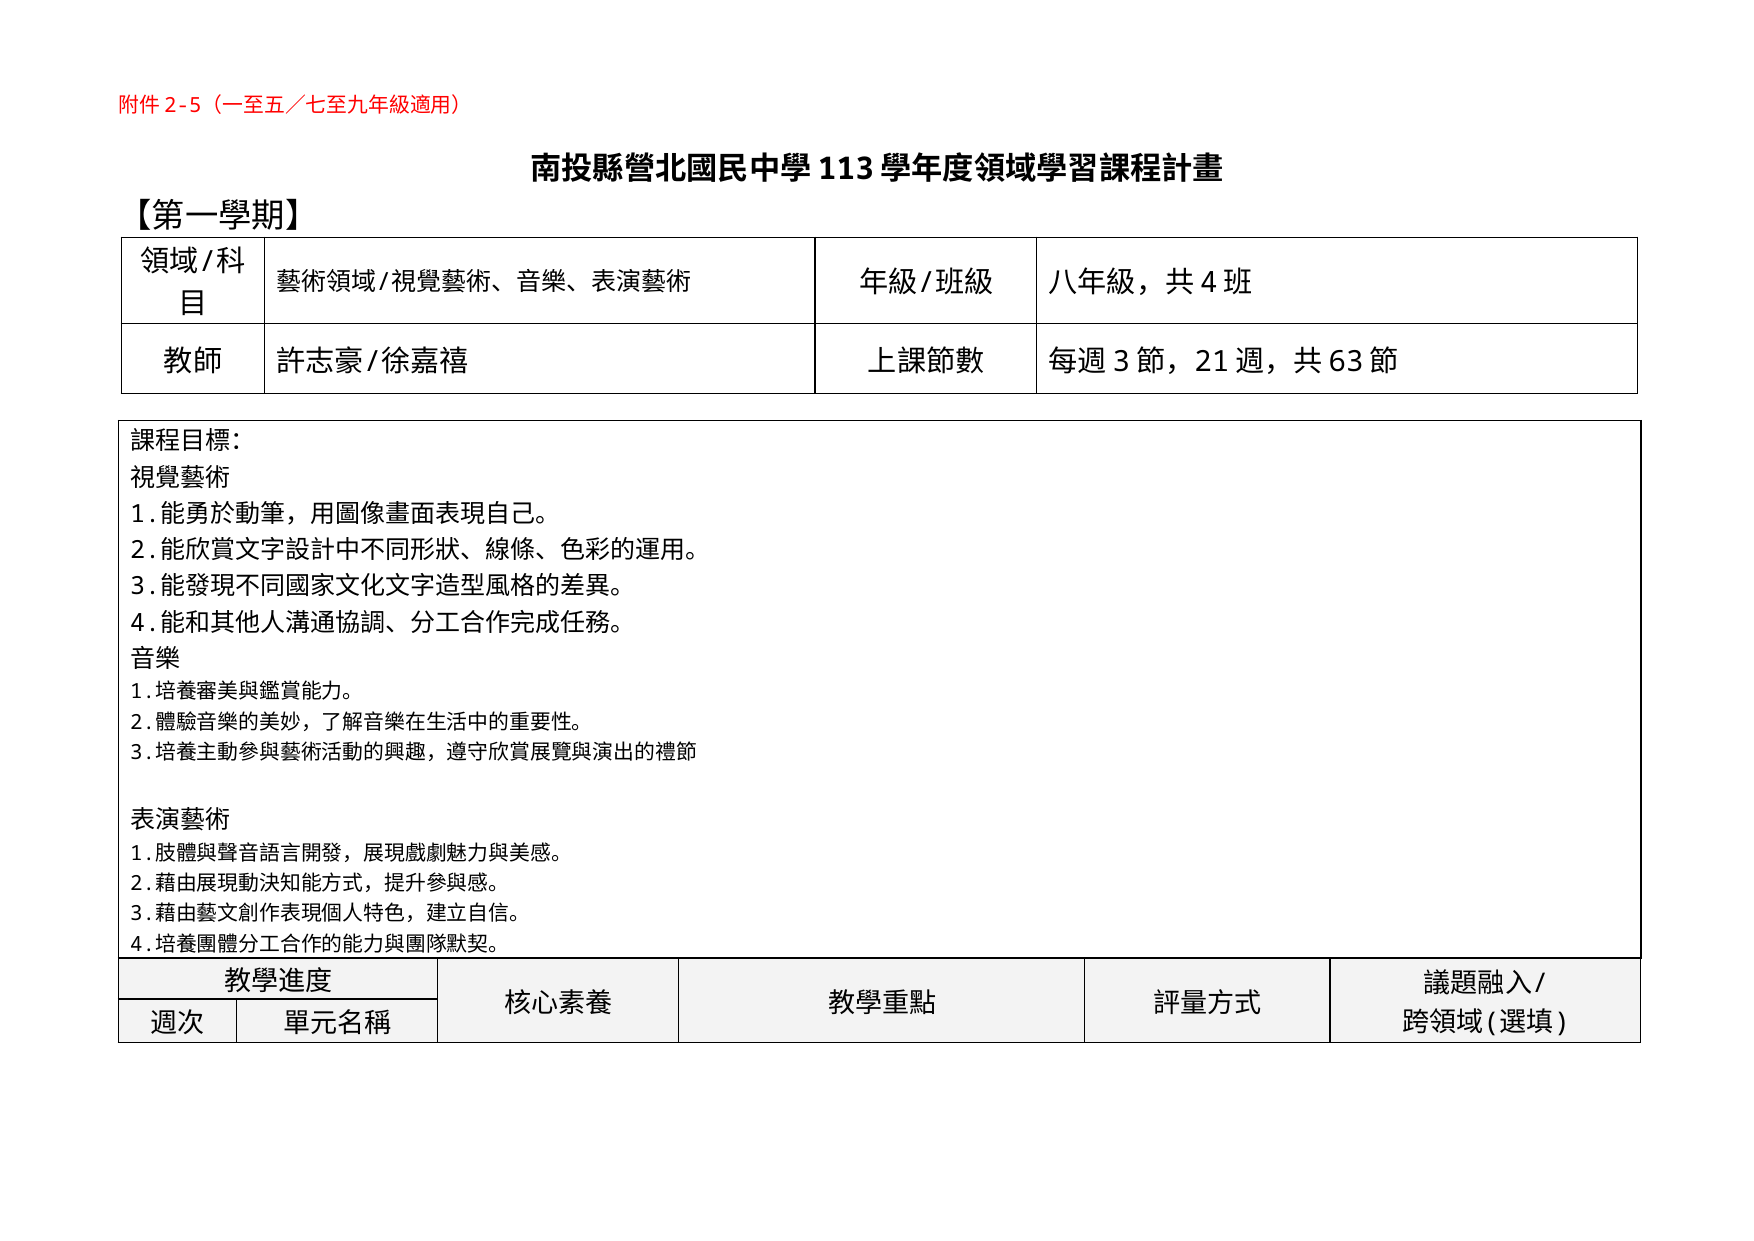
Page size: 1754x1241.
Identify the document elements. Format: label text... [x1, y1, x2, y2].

table_cell 許志豪/徐嘉禧 [265, 324, 814, 393]
table_header 領域/科目 [122, 238, 264, 322]
table_cell 議題融入/ 跨領域(選填) [1331, 959, 1640, 1042]
table_header 藝術領域/視覺藝術、音樂、表演藝術 [265, 238, 814, 322]
table_cell 教學重點 [679, 959, 1084, 1042]
table_cell 每週3節，21週，共63節 [1037, 324, 1637, 393]
text 【第一學期】 [118, 188, 1636, 237]
table_header 八年級，共4班 [1037, 238, 1637, 322]
table_header 年級/班級 [816, 238, 1036, 322]
text 南投縣營北國民中學113學年度領域學習課程計畫 [118, 143, 1636, 188]
table_header 課程目標： 視覺藝術 1.能勇於動筆，用圖像畫面表現自己。 2.能欣賞文字設計中不同形狀、線條、色彩的運用。 3.能發現不同國家文化文字造型風格的差異。 4.能和其他人溝通協調、分工合作完成任務。 音樂 1.培養審美與鑑賞能力。 2.體驗音樂的美妙，了解音樂在生活中的重要性。 3.培養主動參與藝術活動的興趣，遵守欣賞展覽與演出的禮節 表演藝術 1.肢體與聲音語言開發，展現戲劇魅力與美感。 2.藉由展現動決知能方式，提升參與感。 3.藉由藝文創作表現個人特色，建立自信。 4.培養團體分工合作的能力與團隊默契。 [119, 421, 1640, 957]
table_cell 單元名稱 [237, 1000, 437, 1042]
table_cell 核心素養 [438, 959, 678, 1042]
table_cell 評量方式 [1085, 959, 1329, 1042]
table_cell 上課節數 [816, 324, 1036, 393]
table_cell 教學進度 [119, 959, 437, 998]
table_cell 週次 [119, 1000, 236, 1042]
table_cell 教師 [122, 324, 264, 393]
